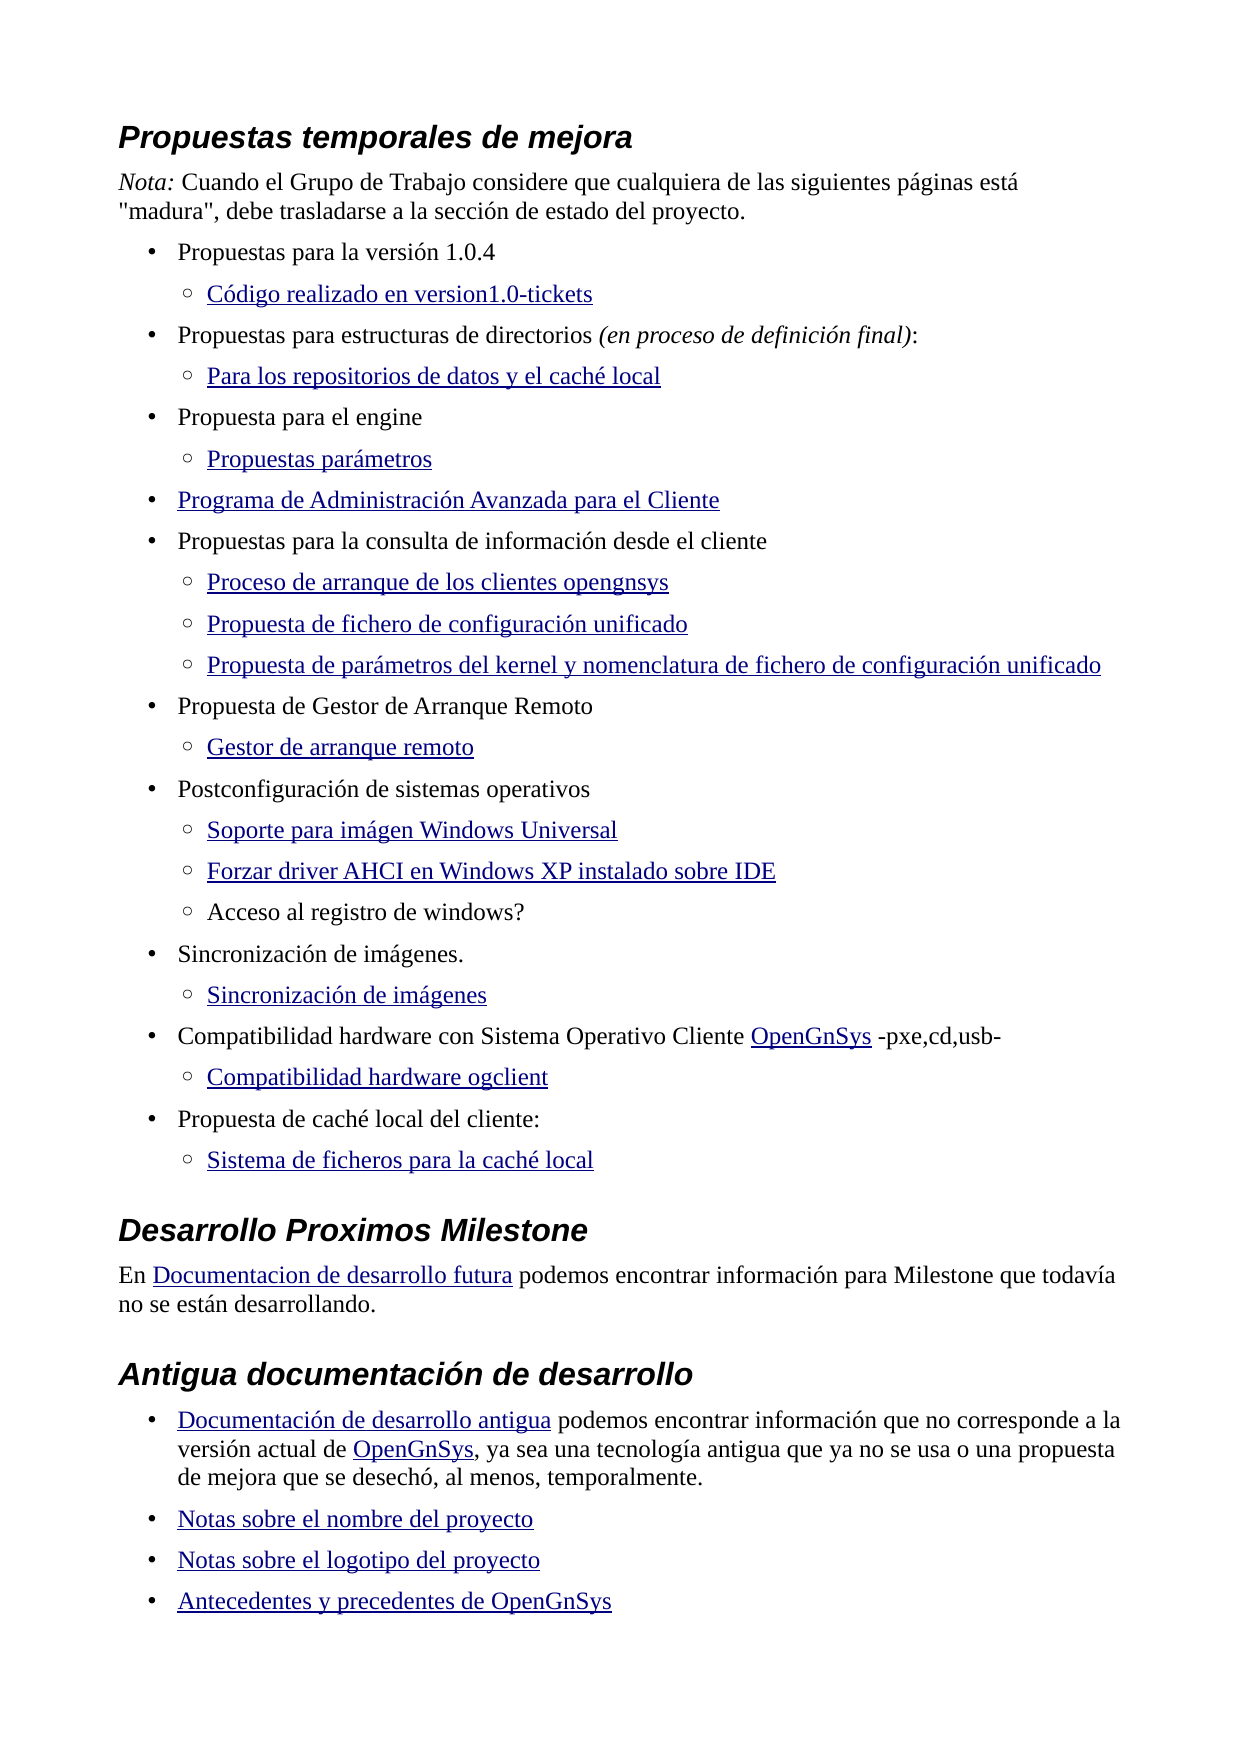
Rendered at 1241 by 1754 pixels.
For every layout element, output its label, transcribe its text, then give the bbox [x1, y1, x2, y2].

list Documentación de desarrollo antigua podemos encontrar información que no corresponde a la versión actual de OpenGnSys, ya sea una tecnología antigua que ya no se usa o una propuesta de mejora que se desechó, al menos, temporalmente. [148, 1405, 1122, 1491]
list Propuesta de caché local del cliente: [148, 1104, 1122, 1132]
list Notas sobre el nombre del proyecto [148, 1504, 1122, 1532]
list Propuestas para estructuras de directorios (en proceso de definición final): [148, 320, 1122, 349]
list Acceso al registro de windows? [177, 897, 1122, 926]
list Código realizado en version1.0-tickets [177, 279, 1122, 307]
list Propuesta de parámetros del kernel y nomenclatura de fichero de configuración unificado [177, 650, 1122, 679]
list Sistema de ficheros para la caché local [177, 1145, 1122, 1174]
text Nota: Cuando el Grupo de Trabajo considere que cualquiera de las siguientes páginas está "madura", debe trasladarse a la sección de estado del proyecto. [118, 167, 1122, 225]
list Propuestas para la versión 1.0.4 [148, 237, 1122, 266]
list Antecedentes y precedentes de OpenGnSys [148, 1586, 1122, 1615]
list Compatibilidad hardware con Sistema Operativo Cliente OpenGnSys -pxe,cd,usb- [148, 1021, 1122, 1050]
list Propuesta de fichero de configuración unificado [177, 609, 1122, 637]
list Gestor de arranque remoto [177, 732, 1122, 761]
list Sincronización de imágenes [177, 980, 1122, 1009]
list Compatibilidad hardware ogclient [177, 1062, 1122, 1091]
list Programa de Administración Avanzada para el Cliente [148, 485, 1122, 514]
list Postconfiguración de sistemas operativos [148, 774, 1122, 802]
list Notas sobre el logotipo del proyecto [148, 1545, 1122, 1574]
subtitle Propuestas temporales de mejora [118, 118, 1122, 155]
subtitle Desarrollo Proximos Milestone [118, 1211, 1122, 1248]
list Propuesta de Gestor de Arranque Remoto [148, 691, 1122, 720]
list Propuestas parámetros [177, 444, 1122, 472]
list Soporte para imágen Windows Universal [177, 815, 1122, 844]
text En Documentacion de desarrollo futura podemos encontrar información para Milestone que todavía no se están desarrollando. [118, 1261, 1122, 1318]
list Propuestas para la consulta de información desde el cliente [148, 526, 1122, 555]
list Proceso de arranque de los clientes opengnsys [177, 567, 1122, 596]
list Para los repositorios de datos y el caché local [177, 361, 1122, 390]
subtitle Antigua documentación de desarrollo [118, 1356, 1122, 1392]
list Propuesta para el engine [148, 402, 1122, 431]
list ​Forzar driver AHCI en Windows XP instalado sobre IDE [177, 856, 1122, 885]
list Sincronización de imágenes. [148, 939, 1122, 967]
